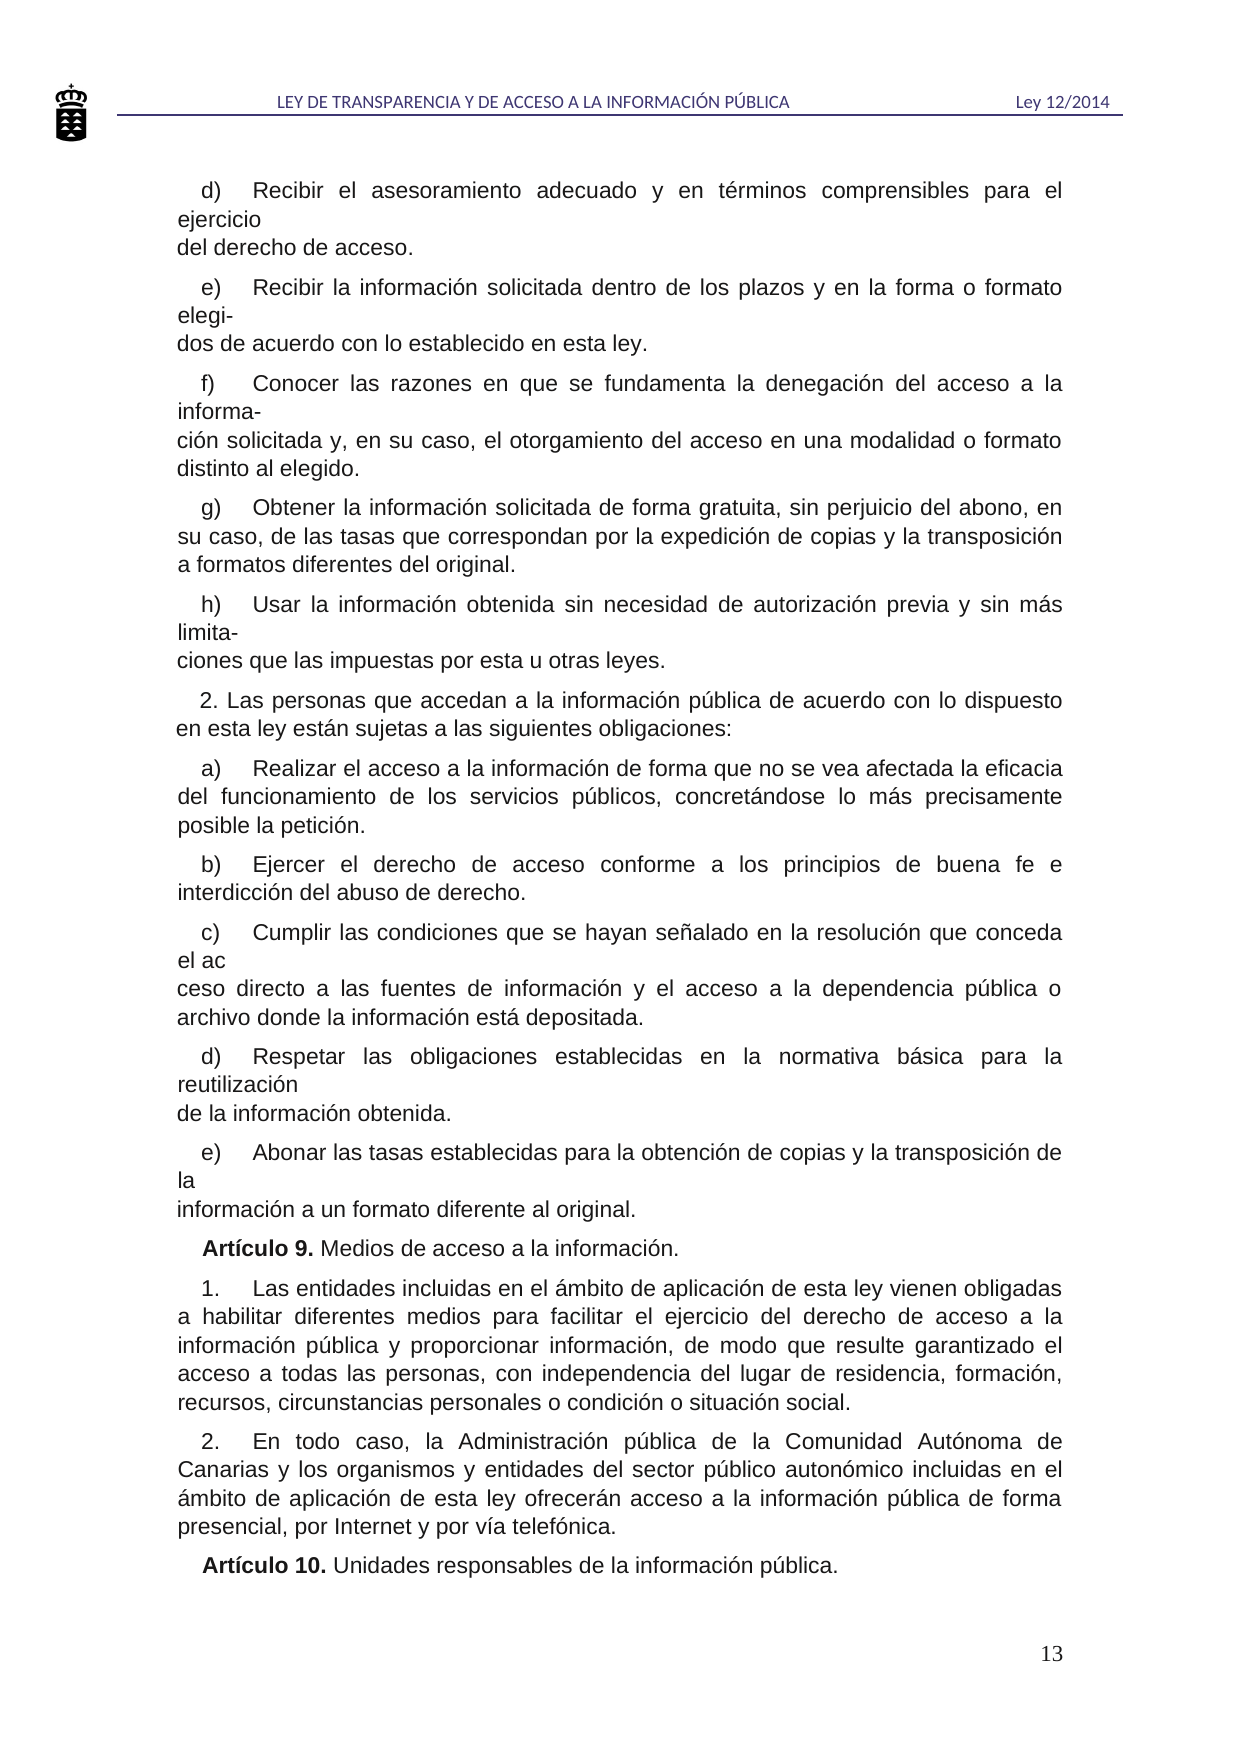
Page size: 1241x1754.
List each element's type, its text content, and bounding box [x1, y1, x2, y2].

text dos de acuerdo con lo establecido en esta ley. [177, 330, 1063, 357]
text información a un formato diferente al original. [177, 1196, 1063, 1222]
list Recibir el asesoramiento adecuado y en términos comprensibles para el ejercicio [177, 177, 1063, 232]
list Conocer las razones en que se fundamenta la denegación del acceso a la informa- [177, 370, 1063, 424]
text del derecho de acceso. [177, 234, 1063, 260]
text Artículo 10. Unidades responsables de la información pública. [202, 1552, 1063, 1579]
list Obtener la información solicitada de forma gratuita, sin perjuicio del abono, en su caso, de las tasas que correspondan por la expedición de copias y la transposición a formatos diferentes del original. [177, 494, 1063, 578]
list Recibir la información solicitada dentro de los plazos y en la forma o formato elegi- [177, 273, 1063, 328]
list Realizar el acceso a la información de forma que no se vea afectada la eficacia del funcionamiento de los servicios públicos, concretándose lo más precisamente posible la petición. [177, 755, 1063, 838]
text 2. Las personas que accedan a la información pública de acuerdo con lo dispuesto en esta ley están sujetas a las siguientes obligaciones: [176, 687, 1063, 742]
list Respetar las obligaciones establecidas en la normativa básica para la reutilización [177, 1043, 1063, 1098]
text ción solicitada y, en su caso, el otorgamiento del acceso en una modalidad o formato distinto al elegido. [177, 427, 1063, 481]
list Las entidades incluidas en el ámbito de aplicación de esta ley vienen obligadas a habilitar diferentes medios para facilitar el ejercicio del derecho de acceso a la información pública y proporcionar información, de modo que resulte garantizado el acceso a todas las personas, con independencia del lugar de residencia, formación, recursos, circunstancias personales o condición o situación social. [177, 1275, 1063, 1415]
text ceso directo a las fuentes de información y el acceso a la dependencia pública o archivo donde la información está depositada. [177, 975, 1063, 1030]
list En todo caso, la Administración pública de la Comunidad Autónoma de Canarias y los organismos y entidades del sector público autonómico incluidas en el ámbito de aplicación de esta ley ofrecerán acceso a la información pública de forma presencial, por Internet y por vía telefónica. [177, 1428, 1063, 1539]
list Abonar las tasas establecidas para la obtención de copias y la transposición de la [177, 1139, 1063, 1194]
text Artículo 9. Medios de acceso a la información. [202, 1235, 1063, 1262]
list Cumplir las condiciones que se hayan señalado en la resolución que conceda el ac [177, 919, 1063, 973]
list Ejercer el derecho de acceso conforme a los principios de buena fe e interdicción del abuso de derecho. [177, 851, 1063, 906]
list Usar la información obtenida sin necesidad de autorización previa y sin más limita- [177, 591, 1063, 645]
text de la información obtenida. [177, 1100, 1063, 1126]
text ciones que las impuestas por esta u otras leyes. [177, 647, 1063, 674]
